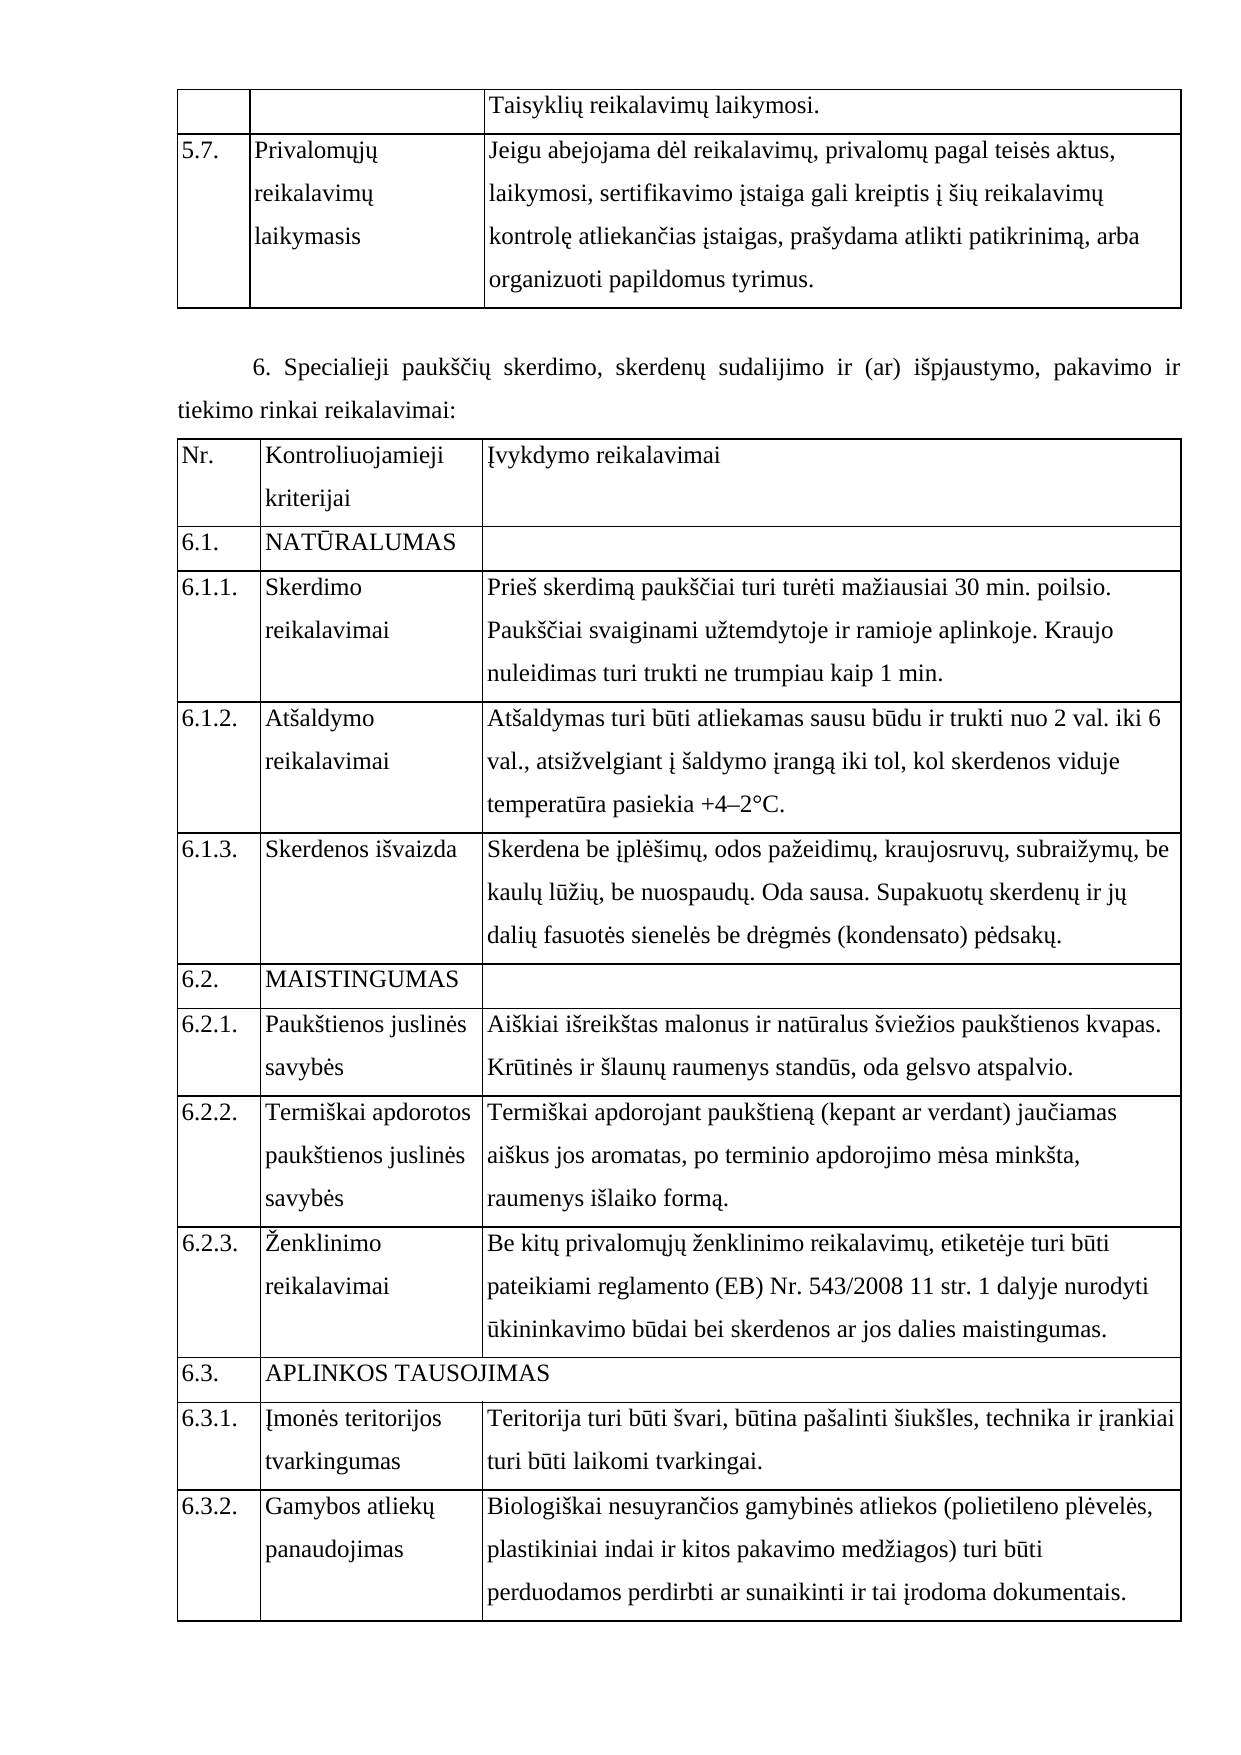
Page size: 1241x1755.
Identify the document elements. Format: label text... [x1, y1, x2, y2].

table_cell [483, 527, 1180, 570]
table_cell Skerdimo reikalavimai [261, 572, 482, 701]
table_cell Gamybos atliekų panaudojimas [261, 1491, 482, 1620]
table_cell Ženklinimo reikalavimai [261, 1228, 482, 1357]
table_cell Skerdenos išvaizda [261, 834, 482, 963]
table_cell Įmonės teritorijos tvarkingumas [261, 1403, 482, 1489]
table_cell [178, 90, 249, 133]
table_cell Atšaldymas turi būti atliekamas sausu būdu ir trukti nuo 2 val. iki 6 val., atsižvelgiant į šaldymo įrangą iki tol, kol skerdenos viduje temperatūra pasiekia +4–2°C. [483, 703, 1180, 832]
table_cell Skerdena be įplėšimų, odos pažeidimų, kraujosruvų, subraižymų, be kaulų lūžių, be nuospaudų. Oda sausa. Supakuotų skerdenų ir jų dalių fasuotės sienelės be drėgmės (kondensato) pėdsakų. [483, 834, 1180, 963]
table_cell 6.1.3. [178, 834, 260, 963]
table_cell Taisyklių reikalavimų laikymosi. [485, 90, 1180, 133]
table_cell Termiškai apdorotos paukštienos juslinės savybės [261, 1097, 482, 1226]
table_cell Be kitų privalomųjų ženklinimo reikalavimų, etiketėje turi būti pateikiami reglamento (EB) Nr. 543/2008 11 str. 1 dalyje nurodyti ūkininkavimo būdai bei skerdenos ar jos dalies maistingumas. [483, 1228, 1180, 1357]
table_cell 6.2.1. [178, 1009, 260, 1095]
text 6. Specialieji paukščių skerdimo, skerdenų sudalijimo ir (ar) išpjaustymo, pakavimo ir tiekimo rinkai reikalavimai: [177, 352, 1181, 424]
table_cell [483, 965, 1180, 1007]
table_cell Atšaldymo reikalavimai [261, 703, 482, 832]
table_cell 5.7. [178, 135, 249, 307]
table_cell Prieš skerdimą paukščiai turi turėti mažiausiai 30 min. poilsio. Paukščiai svaiginami užtemdytoje ir ramioje aplinkoje. Kraujo nuleidimas turi trukti ne trumpiau kaip 1 min. [483, 572, 1180, 701]
table_cell 6.1.1. [178, 572, 260, 701]
table_cell 6.1. [178, 527, 260, 570]
table_cell MAISTINGUMAS [261, 965, 482, 1007]
table_cell 6.1.2. [178, 703, 260, 832]
table_cell Paukštienos juslinės savybės [261, 1009, 482, 1095]
table_cell 6.2. [178, 965, 260, 1007]
table_cell APLINKOS TAUSOJIMAS [261, 1358, 1180, 1401]
table_header Įvykdymo reikalavimai [483, 440, 1180, 526]
table_cell NATŪRALUMAS [261, 527, 482, 570]
table_cell [251, 90, 484, 133]
table_cell Privalomųjų reikalavimų laikymasis [251, 135, 484, 307]
table_cell 6.3.1. [178, 1403, 260, 1489]
table_cell 6.3.2. [178, 1491, 260, 1620]
table_cell Teritorija turi būti švari, būtina pašalinti šiukšles, technika ir įrankiai turi būti laikomi tvarkingai. [483, 1403, 1180, 1489]
table_header Nr. [178, 440, 260, 526]
table_cell Termiškai apdorojant paukštieną (kepant ar verdant) jaučiamas aiškus jos aromatas, po terminio apdorojimo mėsa minkšta, raumenys išlaiko formą. [483, 1097, 1180, 1226]
table_cell Aiškiai išreikštas malonus ir natūralus šviežios paukštienos kvapas. Krūtinės ir šlaunų raumenys standūs, oda gelsvo atspalvio. [483, 1009, 1180, 1095]
table_cell 6.2.2. [178, 1097, 260, 1226]
table_header Kontroliuojamieji kriterijai [261, 440, 482, 526]
table_cell 6.2.3. [178, 1228, 260, 1357]
table_cell Jeigu abejojama dėl reikalavimų, privalomų pagal teisės aktus, laikymosi, sertifikavimo įstaiga gali kreiptis į šių reikalavimų kontrolę atliekančias įstaigas, prašydama atlikti patikrinimą, arba organizuoti papildomus tyrimus. [485, 135, 1180, 307]
table_cell 6.3. [178, 1358, 260, 1401]
table_cell Biologiškai nesuyrančios gamybinės atliekos (polietileno plėvelės, plastikiniai indai ir kitos pakavimo medžiagos) turi būti perduodamos perdirbti ar sunaikinti ir tai įrodoma dokumentais. [483, 1491, 1180, 1620]
